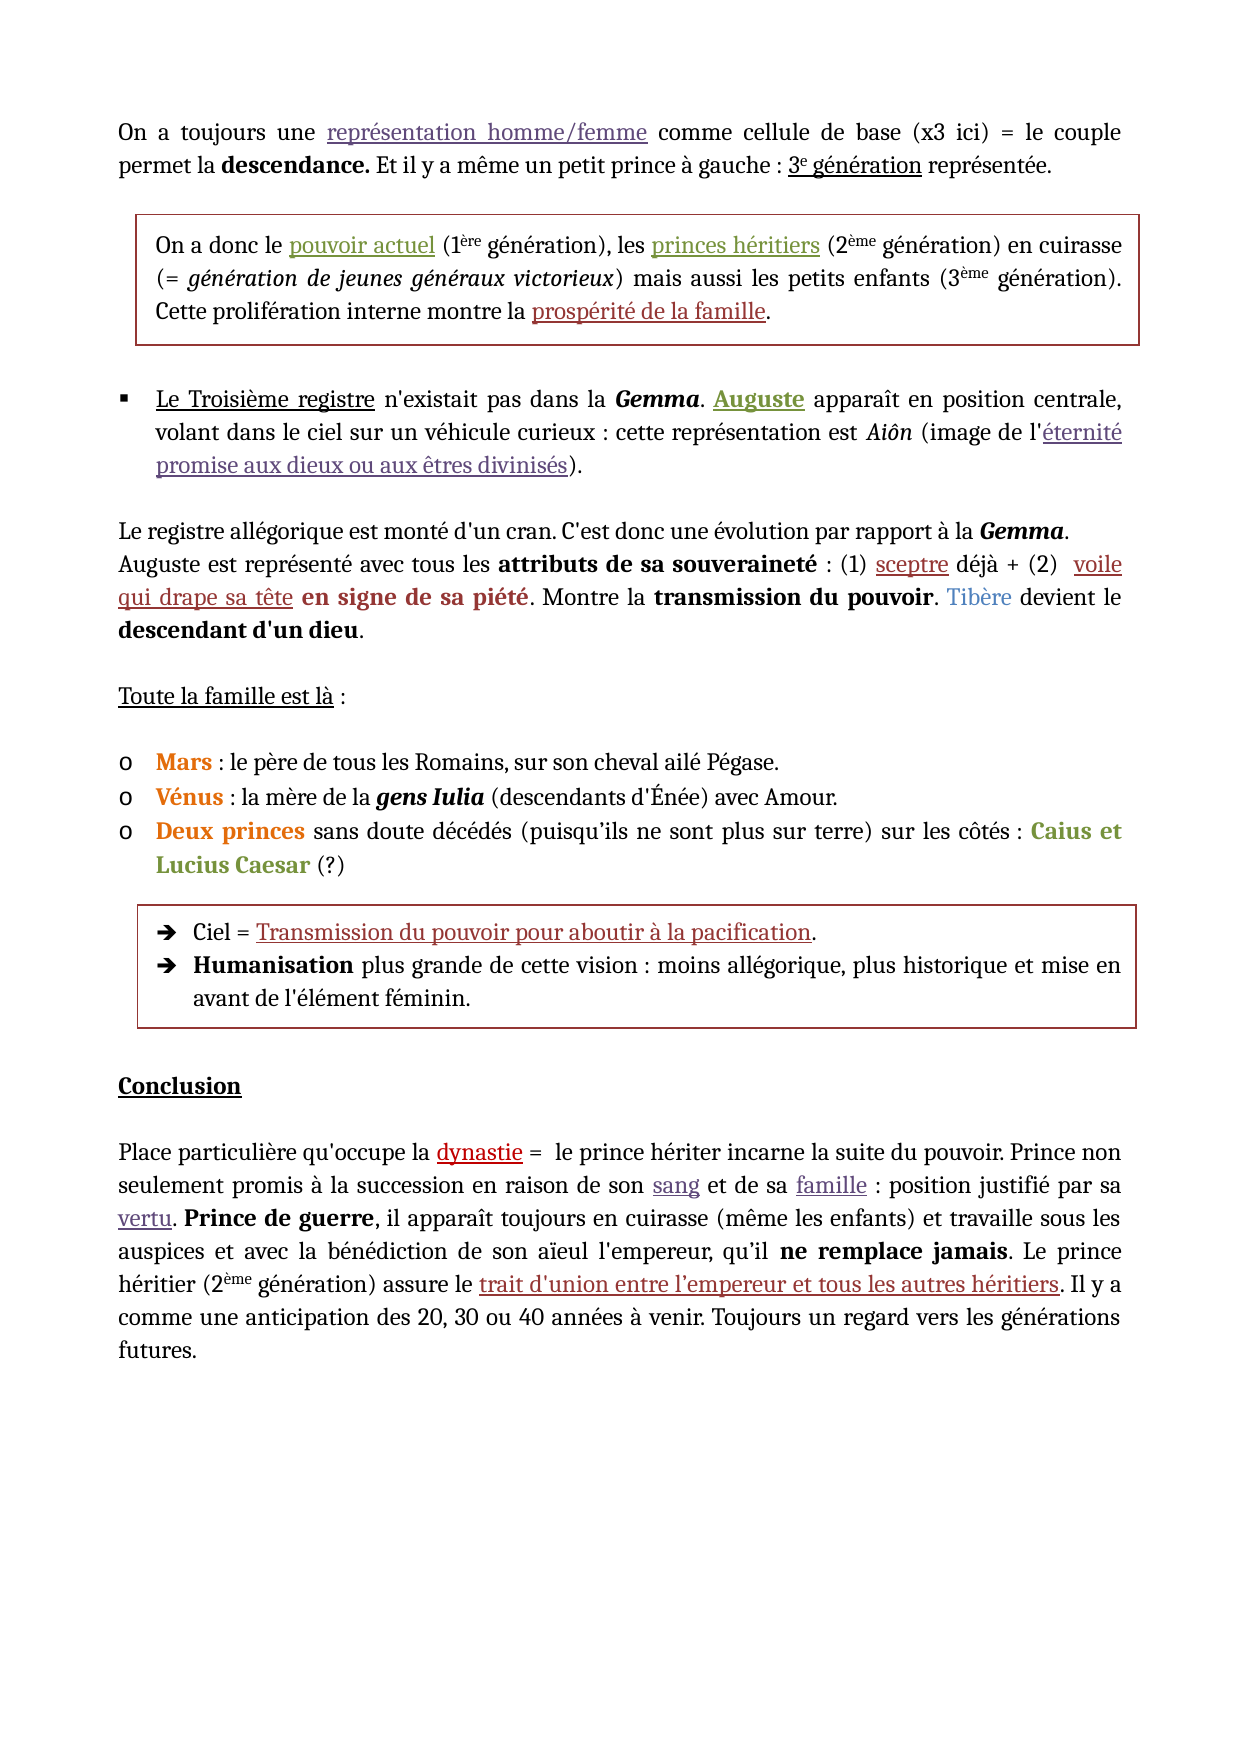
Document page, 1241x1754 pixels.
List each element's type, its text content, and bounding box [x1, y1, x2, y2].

list Mars : le père de tous les Romains, sur son cheval ailé Pégase. [118, 748, 1122, 778]
text Conclusion [118, 1072, 1122, 1100]
list Le Troisième registre n'existait pas dans la Gemma. Auguste apparaît en position centrale, volant dans le ciel sur un véhicule curieux : cette représentation est Aiôn (image de l'éternité promise aux dieux ou aux êtres divinisés). [118, 385, 1122, 480]
list Vénus : la mère de la gens Iulia (descendants d'Énée) avec Amour. [118, 783, 1122, 813]
text On a donc le pouvoir actuel (1ère génération), les princes héritiers (2ème génération) en cuirasse (= génération de jeunes généraux victorieux) mais aussi les petits enfants (3ème génération). Cette prolifération interne montre la prospérité de la famille. [156, 231, 1122, 326]
text On a toujours une représentation homme/femme comme cellule de base (x3 ici) = le couple permet la descendance. Et il y a même un petit prince à gauche : 3e génération représentée. [118, 118, 1122, 180]
list Deux princes sans doute décédés (puisqu’ils ne sont plus sur terre) sur les côtés : Caius et Lucius Caesar (?) [118, 817, 1122, 880]
text Place particulière qu'occupe la dynastie = le prince hériter incarne la suite du pouvoir. Prince non seulement promis à la succession en raison de son sang et de sa famille : position justifié par sa vertu. Prince de guerre, il apparaît toujours en cuirasse (même les enfants) et travaille sous les auspices et avec la bénédiction de son aïeul l'empereur, qu’il ne remplace jamais. Le prince héritier (2ème génération) assure le trait d'union entre l’empereur et tous les autres héritiers. Il y a comme une anticipation des 20, 30 ou 40 années à venir. Toujours un regard vers les générations futures. [118, 1138, 1122, 1364]
text Auguste est représenté avec tous les attributs de sa souveraineté : (1) sceptre déjà + (2) voile qui drape sa tête en signe de sa piété. Montre la transmission du pouvoir. Tibère devient le descendant d'un dieu. [118, 550, 1122, 645]
list Humanisation plus grande de cette vision : moins allégorique, plus historique et mise en avant de l'élément féminin. [156, 951, 1122, 1012]
text Le registre allégorique est monté d'un cran. C'est donc une évolution par rapport à la Gemma. [118, 517, 1122, 546]
text Toute la famille est là : [118, 682, 1122, 711]
list Ciel = Transmission du pouvoir pour aboutir à la pacification. [156, 917, 1122, 946]
